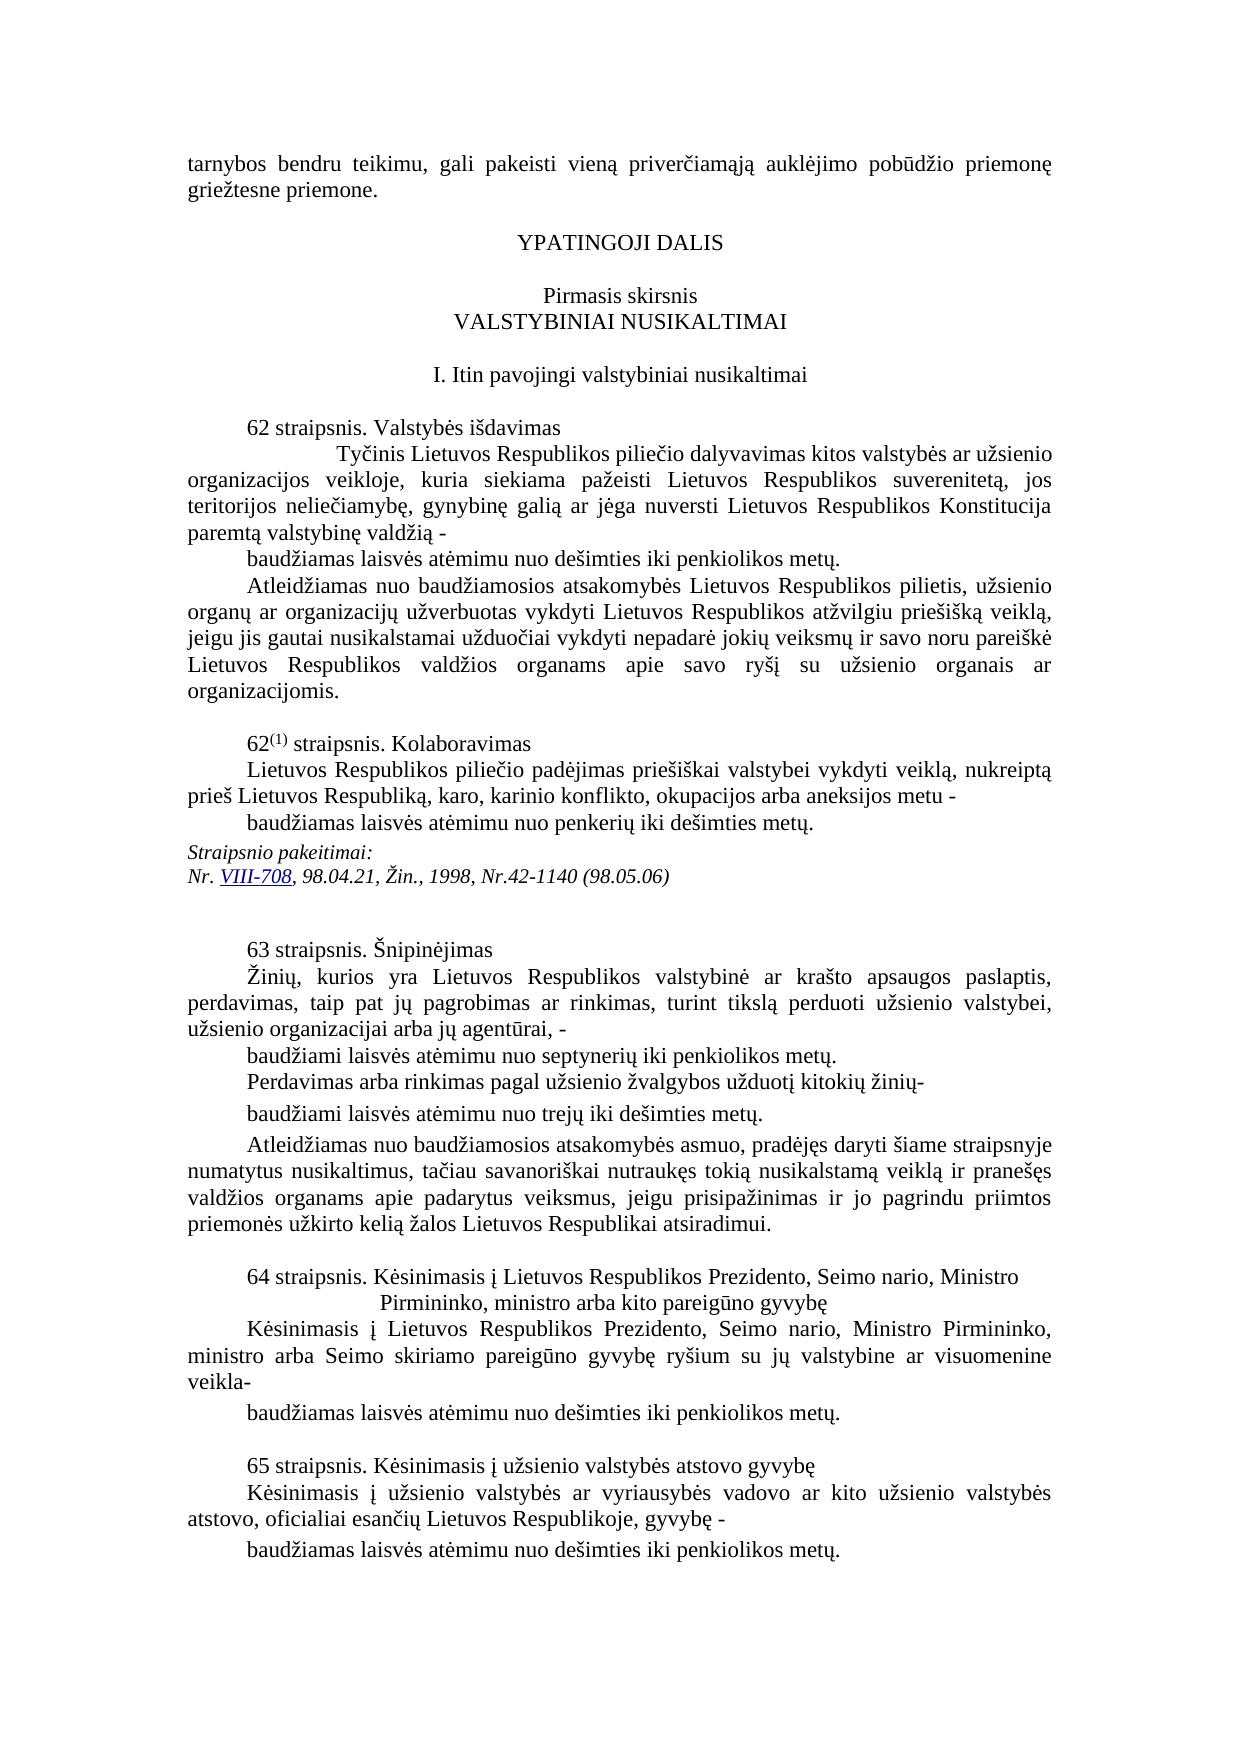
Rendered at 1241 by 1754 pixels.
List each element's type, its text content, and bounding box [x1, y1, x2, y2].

text 65 straipsnis. Kėsinimasis į užsienio valstybės atstovo gyvybę [247, 1452, 1053, 1478]
text tarnybos bendru teikimu, gali pakeisti vieną priverčiamąją auklėjimo pobūdžio priemonę griežtesne priemone. [187, 150, 1053, 203]
text Perdavimas arba rinkimas pagal užsienio žvalgybos užduotį kitokių žinių- [187, 1068, 1053, 1094]
text Pirmasis skirsnis [187, 282, 1053, 308]
text VALSTYBINIAI NUSIKALTIMAI [187, 308, 1053, 334]
text 62(1) straipsnis. Kolaboravimas [187, 730, 1053, 756]
text Atleidžiamas nuo baudžiamosios atsakomybės asmuo, pradėjęs daryti šiame straipsnyje numatytus nusikaltimus, tačiau savanoriškai nutraukęs tokią nusikalstamą veiklą ir pranešęs valdžios organams apie padarytus veiksmus, jeigu prisipažinimas ir jo pagrindu priimtos priemonės užkirto kelią žalos Lietuvos Respublikai atsiradimui. [187, 1131, 1053, 1236]
text baudžiamas laisvės atėmimu nuo penkerių iki dešimties metų. [187, 809, 1053, 835]
text Atleidžiamas nuo baudžiamosios atsakomybės Lietuvos Respublikos pilietis, užsienio organų ar organizacijų užverbuotas vykdyti Lietuvos Respublikos atžvilgiu priešišką veiklą, jeigu jis gautai nusikalstamai užduočiai vykdyti nepadarė jokių veiksmų ir savo noru pareiškė Lietuvos Respublikos valdžios organams apie savo ryšį su užsienio organais ar organizacijomis. [187, 572, 1053, 703]
text baudžiamas laisvės atėmimu nuo dešimties iki penkiolikos metų. [187, 545, 1053, 572]
text Kėsinimasis į užsienio valstybės ar vyriausybės vadovo ar kito užsienio valstybės atstovo, oficialiai esančių Lietuvos Respublikoje, gyvybę - [187, 1478, 1053, 1531]
text 63 straipsnis. Šnipinėjimas [206, 936, 1053, 963]
text Žinių, kurios yra Lietuvos Respublikos valstybinė ar krašto apsaugos paslaptis, perdavimas, taip pat jų pagrobimas ar rinkimas, turint tikslą perduoti užsienio valstybei, užsienio organizacijai arba jų agentūrai, - [187, 963, 1053, 1042]
text 64 straipsnis. Kėsinimasis į Lietuvos Respublikos Prezidento, Seimo nario, Ministro [247, 1263, 1053, 1289]
text YPATINGOJI DALIS [187, 229, 1053, 255]
text baudžiami laisvės atėmimu nuo septynerių iki penkiolikos metų. [187, 1042, 1053, 1068]
text Lietuvos Respublikos piliečio padėjimas priešiškai valstybei vykdyti veiklą, nukreiptą prieš Lietuvos Respubliką, karo, karinio konflikto, okupacijos arba aneksijos metu - [187, 756, 1053, 809]
text I. Itin pavojingi valstybiniai nusikaltimai [187, 361, 1053, 387]
text Nr. VIII-708, 98.04.21, Žin., 1998, Nr.42-1140 (98.05.06) [187, 864, 1053, 888]
text Tyčinis Lietuvos Respublikos piliečio dalyvavimas kitos valstybės ar užsienio organizacijos veikloje, kuria siekiama pažeisti Lietuvos Respublikos suverenitetą, jos teritorijos neliečiamybę, gynybinę galią ar jėga nuversti Lietuvos Respublikos Konstitucija paremtą valstybinę valdžią - [187, 440, 1053, 545]
text 62 straipsnis. Valstybės išdavimas [207, 413, 1053, 440]
text Pirmininko, ministro arba kito pareigūno gyvybę [379, 1289, 1053, 1315]
text Straipsnio pakeitimai: [187, 840, 1053, 864]
text baudžiami laisvės atėmimu nuo trejų iki dešimties metų. [187, 1099, 1053, 1126]
text baudžiamas laisvės atėmimu nuo dešimties iki penkiolikos metų. [187, 1399, 1053, 1426]
text baudžiamas laisvės atėmimu nuo dešimties iki penkiolikos metų. [187, 1536, 1053, 1563]
text Kėsinimasis į Lietuvos Respublikos Prezidento, Seimo nario, Ministro Pirmininko, ministro arba Seimo skiriamo pareigūno gyvybę ryšium su jų valstybine ar visuomenine veikla- [187, 1315, 1053, 1394]
